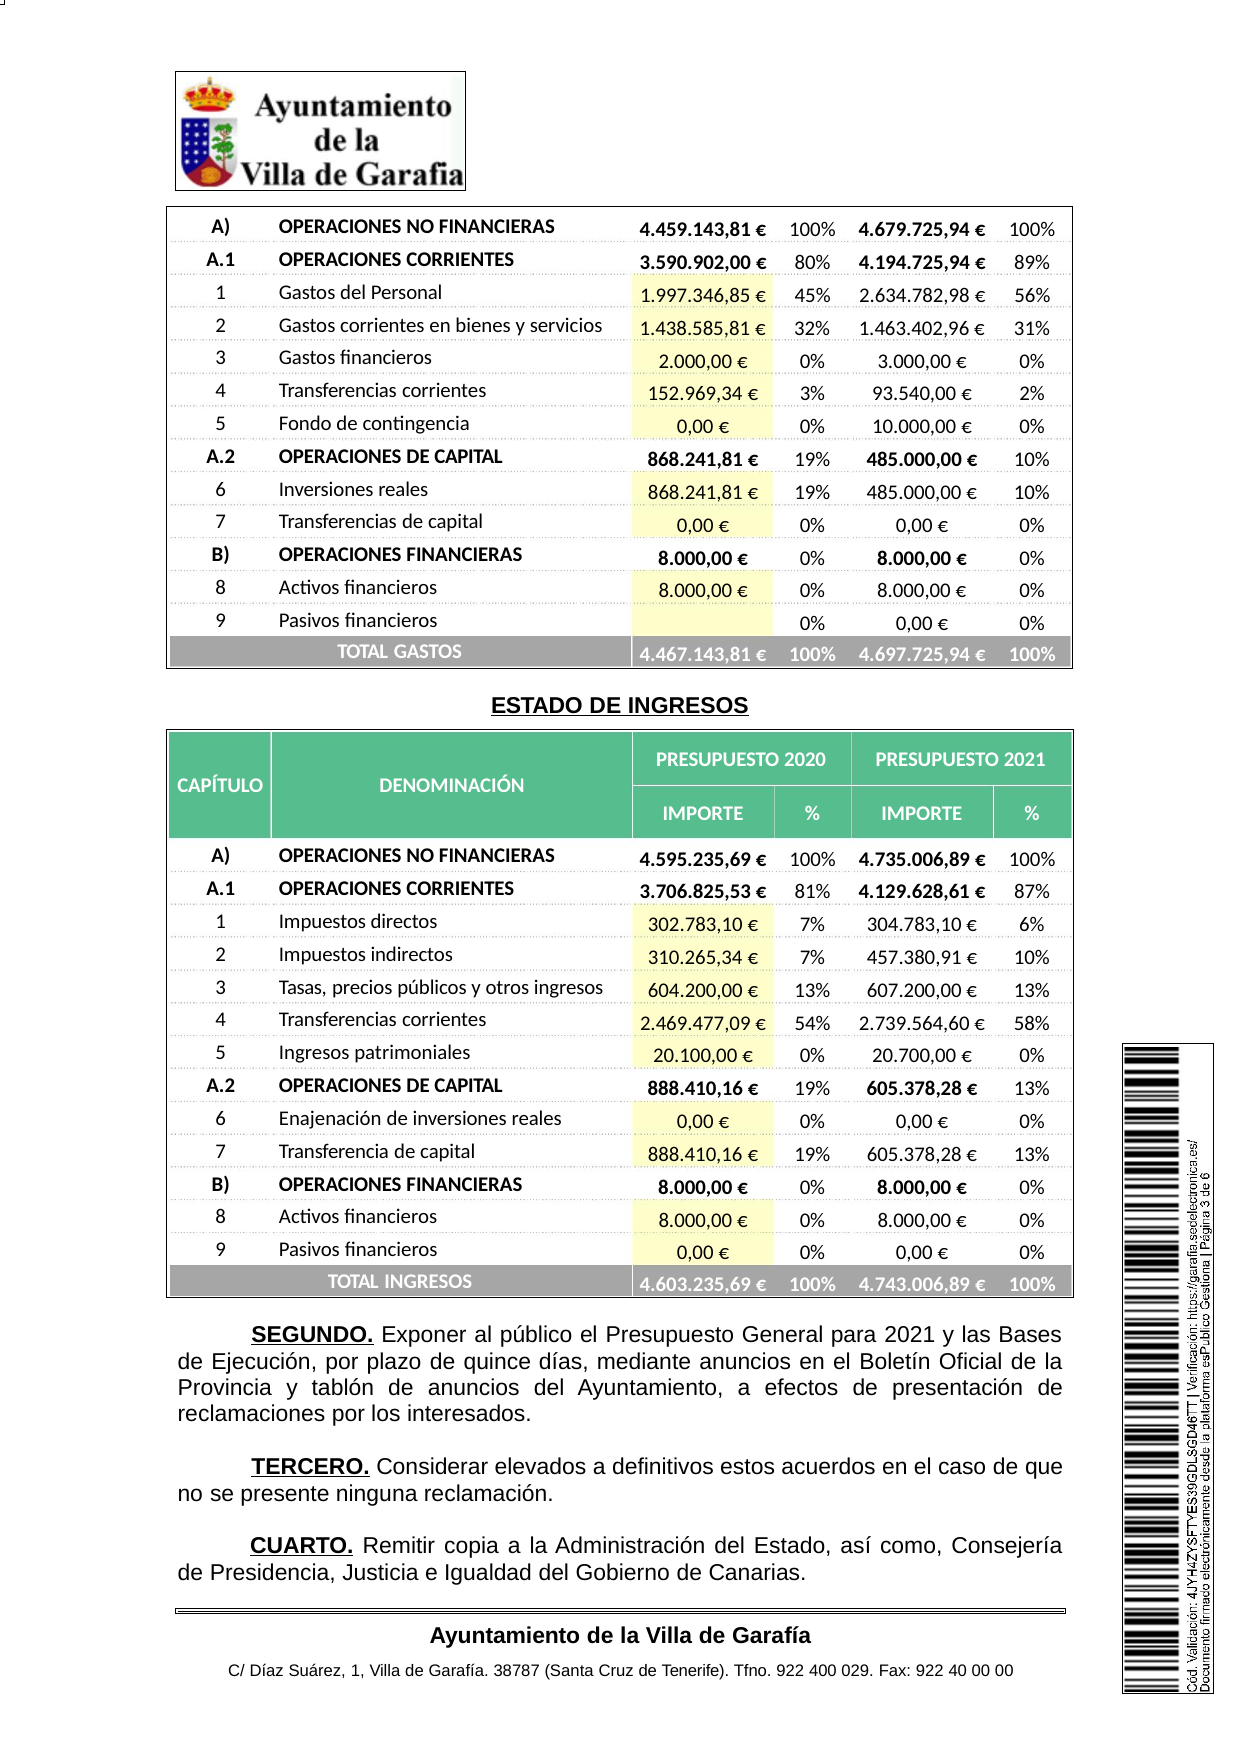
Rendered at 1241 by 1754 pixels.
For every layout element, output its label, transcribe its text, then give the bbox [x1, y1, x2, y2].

text 88.410,16 € [658, 1145, 783, 1166]
text 604.200,00 € [648, 981, 783, 1001]
text A.1 [206, 250, 260, 271]
text 3 [639, 882, 675, 903]
text Transferencia de capital [279, 1141, 587, 1162]
text OPERACIONES NO FINANCIERAS [279, 846, 580, 867]
text reclamaciones por los interesados. [177, 1401, 1087, 1427]
text .459.143,81 € 100% 4.679.725,94 € 100% [650, 220, 1080, 241]
text de Ejecución, por plazo de quince días, mediante anuncios en el Boletín Oficial de la [177, 1349, 1087, 1374]
text 0% [799, 1243, 850, 1264]
text 8.000,00 € [658, 1177, 772, 1198]
text 2 [215, 315, 251, 336]
text 0 [677, 417, 712, 438]
text Impuestos indirectos [279, 944, 480, 965]
text 0% [799, 1046, 855, 1067]
picture [1123, 1044, 1213, 1693]
text 19% [794, 1079, 855, 1100]
text 3.000,00 € [877, 351, 1002, 372]
text 1 [640, 286, 675, 307]
text 4.603.235,69 € 100% 4.743.006,89 € 100% [639, 1274, 1080, 1295]
picture [176, 72, 465, 190]
text 607.200,00 € [867, 981, 1002, 1001]
text IMPORTE [881, 803, 1024, 824]
text 8 [648, 1145, 658, 1166]
text % [1024, 803, 1064, 824]
text A) [211, 217, 260, 238]
text 0,00 € [677, 1243, 754, 1264]
text 8 [215, 1207, 254, 1228]
text 3 [648, 948, 683, 969]
text 8.000,00 € [877, 548, 991, 569]
text Pasivos ﬁnancieros [279, 1240, 463, 1261]
text 5 [215, 1043, 251, 1064]
text A.1 [206, 879, 260, 900]
text 0,00 € [896, 515, 1002, 536]
text OPERACIONES DE CAPITAL [279, 447, 530, 467]
text 0% [799, 515, 855, 536]
text .706.825,53 € 81% 4.129.628,61 € 87% [675, 882, 1080, 903]
text PRESUPUESTO 2021 [875, 749, 1072, 770]
text 0% [1019, 1112, 1075, 1133]
text 2 [658, 351, 669, 372]
text 6 [215, 1109, 260, 1129]
text 0% [1019, 1177, 1075, 1198]
text 8.000,00 € [877, 1177, 1002, 1198]
text 0,00 € [677, 515, 783, 536]
text A.2 [206, 1076, 260, 1097]
text 8.000,00 € [877, 1210, 1002, 1231]
text 0% [1019, 1046, 1075, 1067]
text 8 [658, 548, 668, 569]
text 3.590.902,00 € 80% 4.194.725,94 € 89% [639, 253, 1080, 274]
text % [804, 803, 845, 824]
text 0 [799, 614, 810, 635]
text C/ Díaz Suárez, 1, Villa de Garafía. 38787 (Santa Cruz de Tenerife). Tfno. 922 400 029. Fax: 922 40 00 00 [228, 1662, 1037, 1680]
picture [167, 207, 1072, 668]
text 2 [215, 944, 251, 965]
text 0% [799, 1210, 850, 1231]
text 0% [1019, 1210, 1070, 1231]
text Fondo de contngencia [279, 414, 530, 434]
text OPERACIONES NO FINANCIERAS [279, 217, 580, 238]
text 0% [1019, 351, 1070, 372]
text Pasivos ﬁnancieros [279, 611, 463, 631]
text 0% [799, 581, 850, 602]
text 0% [1019, 614, 1070, 635]
text A) [211, 846, 260, 867]
text 20.700,00 € [872, 1046, 1002, 1067]
text Impuestos directos [279, 912, 580, 933]
text 302.783,10 € [648, 915, 783, 936]
text 605.378,28 € [867, 1145, 1002, 1166]
text 0% [1019, 581, 1070, 602]
text 68.241,81 € [658, 483, 783, 503]
text 8.000,00 € [877, 581, 991, 602]
text 7% [799, 948, 850, 969]
text 7 [215, 512, 251, 533]
text Transferencias corrientes [279, 1010, 631, 1031]
text SEGUNDO. Exponer al público el Presupuesto General para 2021 y las Bases [251, 1322, 1087, 1348]
text 10.265,34 € [683, 948, 783, 969]
text 0% [1019, 417, 1070, 438]
text 8 [215, 578, 254, 599]
text IMPORTE [662, 803, 768, 824]
text Ayuntamiento de la Villa de Garafía [429, 1623, 836, 1648]
picture [167, 730, 1073, 1297]
text .000,00 € [668, 548, 772, 569]
text 4.467.143,81 € 100% 4.697.725,94 € 100% [639, 645, 1080, 666]
text Provincia y tablón de anuncios del Ayuntamiento, a efectos de presentación de [177, 1375, 1087, 1401]
text PRESUPUESTO 2020 [656, 749, 852, 770]
text .000,00 € [669, 351, 783, 372]
text 605.378,28 € [866, 1079, 1002, 1100]
text 0% [1019, 548, 1070, 569]
text 13% [1014, 1079, 1075, 1100]
text 485.000,00 € [866, 450, 1002, 471]
text 4 [639, 220, 650, 241]
text Gastos corrientes en bienes y servicios [279, 315, 628, 336]
text 6% [1019, 915, 1069, 936]
text TOTAL GASTOS [337, 642, 489, 663]
text 8.000,00 € [658, 1210, 772, 1231]
text de Presidencia, Justicia e Igualdad del Gobierno de Canarias. [177, 1559, 1087, 1585]
text 457.380,91 € [867, 948, 1002, 969]
text Inversiones reales [279, 479, 530, 500]
text 5 [215, 414, 251, 434]
text 13% [1014, 981, 1075, 1001]
text OPERACIONES FINANCIERAS [279, 545, 548, 566]
text Transferencias de capital [279, 512, 548, 533]
text 0,00 € [896, 614, 991, 635]
text 3% [799, 384, 850, 405]
text 868.241,81 € [647, 450, 783, 471]
text OPERACIONES CORRIENTES [279, 879, 580, 900]
text 4 [215, 1010, 251, 1031]
text 4 [215, 381, 251, 402]
text OPERACIONES DE CAPITAL [279, 1076, 587, 1097]
text ,00 € [712, 417, 783, 438]
text A.2 [206, 447, 260, 467]
text CAPÍTULO [177, 776, 289, 797]
text 19% [794, 450, 855, 471]
text 6 [215, 479, 260, 500]
text .997.346,85 € 45% 2.634.782,98 € 56% [675, 286, 1080, 307]
text 0% [799, 1112, 855, 1133]
text 1 [215, 912, 260, 933]
text 9 [215, 1240, 251, 1261]
text 10% [1014, 483, 1075, 503]
text B) [211, 1174, 254, 1195]
text 304.783,10 € [867, 915, 1002, 936]
text 0% [799, 548, 850, 569]
text 7% [799, 915, 850, 936]
text 13% [1014, 1145, 1075, 1166]
text Tasas, precios públicos y otros ingresos [279, 977, 631, 998]
text 10% [1014, 948, 1075, 969]
text 10.000,00 € [872, 417, 1002, 438]
text TOTAL INGRESOS [328, 1271, 499, 1292]
text Enajenación de inversiones reales [279, 1109, 587, 1129]
text 0% [799, 351, 850, 372]
text 19% [794, 1145, 855, 1166]
text 0,00 € [896, 1243, 1002, 1264]
text 3 [215, 977, 251, 998]
text 13% [794, 981, 855, 1001]
text % [810, 614, 850, 635]
text 1.438.585,81 € 32% 1.463.402,96 € 31% [639, 318, 1080, 339]
text DENOMINACIÓN [379, 776, 550, 797]
text Actvos ﬁnancieros [279, 1207, 587, 1228]
text Actvos ﬁnancieros [279, 578, 548, 599]
text Gastos del Personal [279, 282, 580, 303]
text [1064, 803, 1072, 824]
text Ingresos patrimoniales [279, 1043, 631, 1064]
text 0% [1019, 515, 1075, 536]
text Gastos ﬁnancieros [279, 348, 628, 369]
text CUARTO. Remitir copia a la Administración del Estado, así como, Consejería [250, 1533, 1087, 1559]
text 10% [1014, 450, 1075, 471]
text 0% [799, 417, 850, 438]
text 3 [215, 348, 251, 369]
text 93.540,00 € [872, 384, 1002, 405]
text ESTADO DE INGRESOS [491, 693, 775, 719]
text 152.969,34 € [647, 384, 783, 405]
picture [176, 1609, 1065, 1613]
text OPERACIONES CORRIENTES [279, 250, 580, 271]
text 4.595.235,69 € 100% 4.735.006,89 € 100% [639, 849, 1080, 870]
text 0,00 € [896, 1112, 1002, 1133]
text 2.469.477,09 € 54% 2.739.564,60 € 58% [640, 1013, 1075, 1034]
text 9 [215, 611, 251, 631]
text 1 [215, 282, 260, 303]
text 0% [799, 1177, 855, 1198]
text 888.410,16 € [647, 1079, 783, 1100]
text 2% [1019, 384, 1070, 405]
text no se presente ninguna reclamación. [177, 1481, 1087, 1506]
text 0,00 € [677, 1112, 754, 1133]
text 8.000,00 € [658, 581, 772, 602]
text B) [211, 545, 254, 566]
text TERCERO. Considerar elevados a definitivos estos acuerdos en el caso de que [251, 1454, 1087, 1480]
text 20.100,00 € [653, 1046, 777, 1067]
text 485.000,00 € [866, 483, 1002, 503]
text 19% [794, 483, 855, 503]
text 8 [648, 483, 658, 503]
text Transferencias corrientes [279, 381, 530, 402]
text OPERACIONES FINANCIERAS [279, 1174, 587, 1195]
text 0% [1019, 1243, 1070, 1264]
text 7 [215, 1141, 251, 1162]
